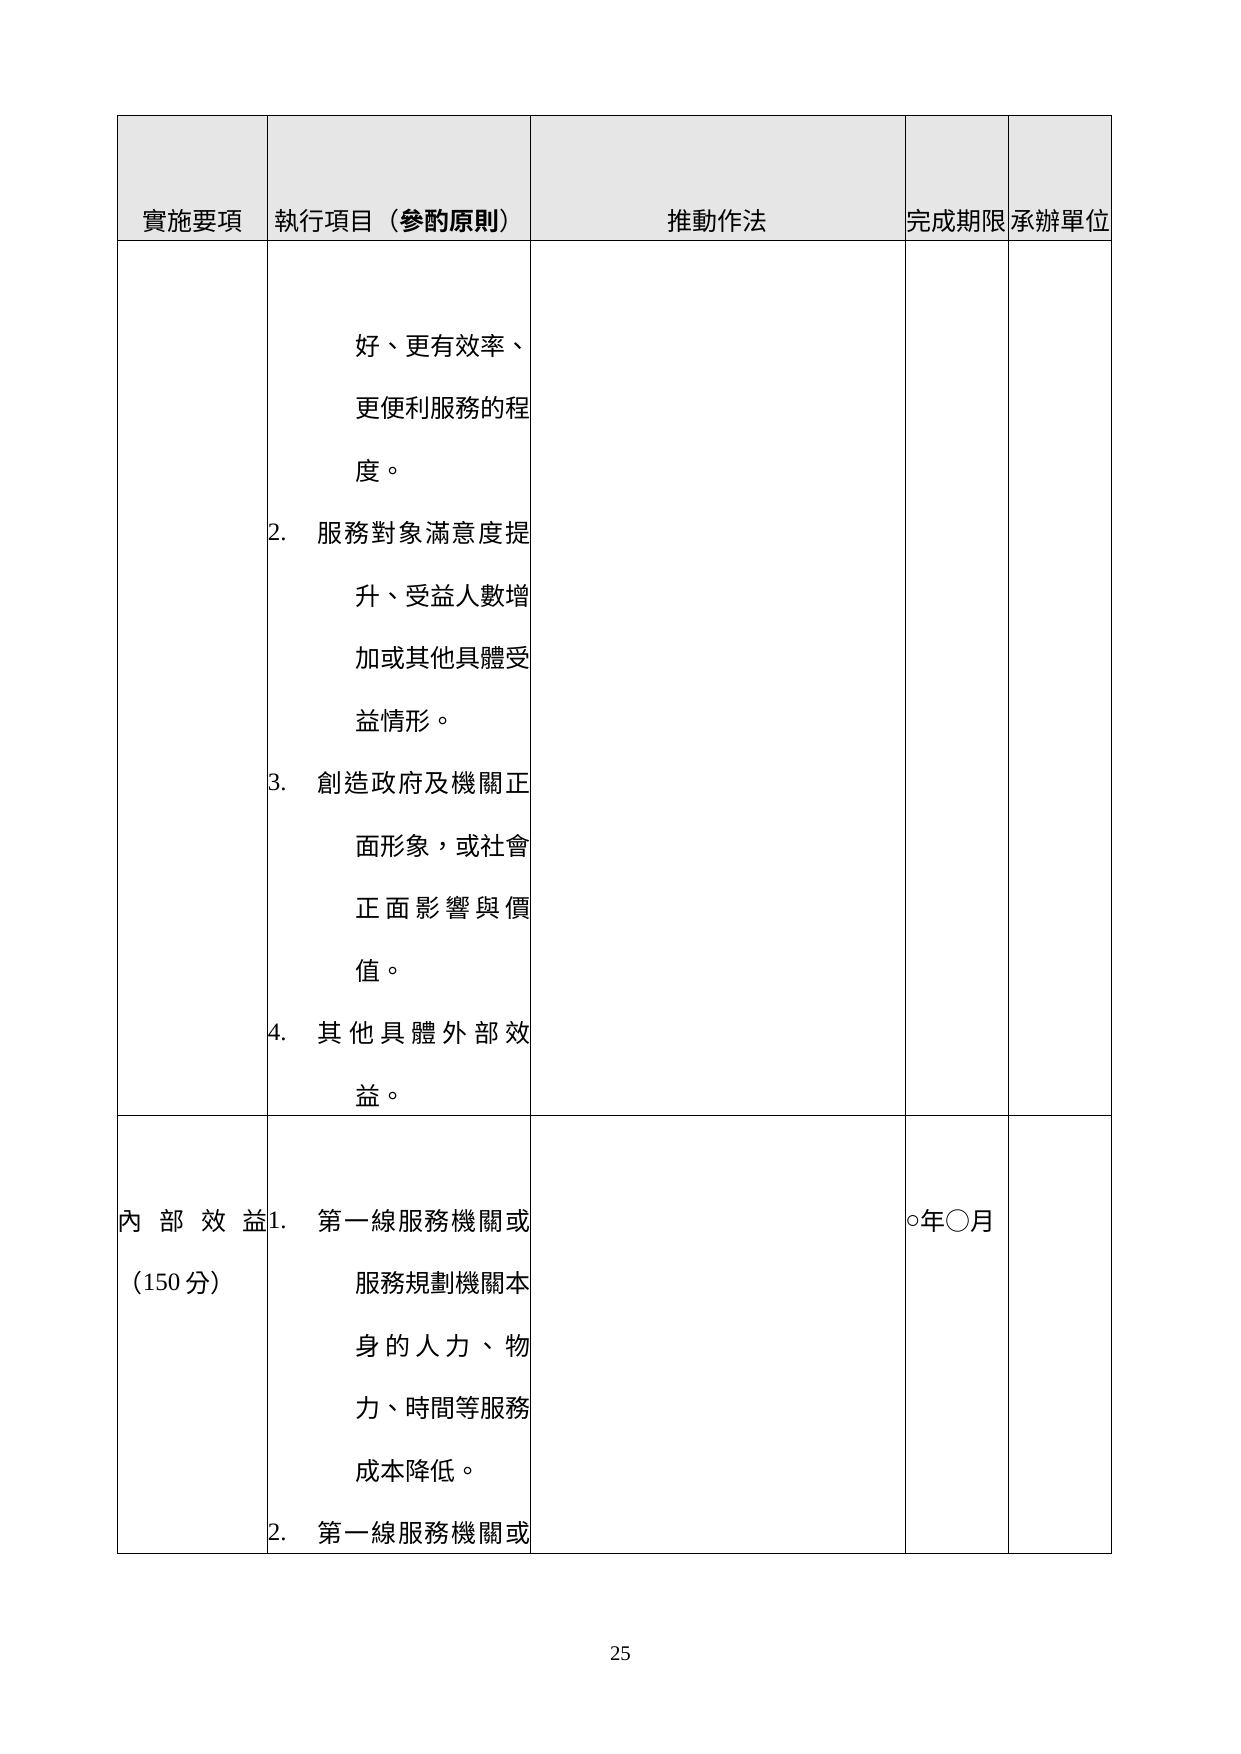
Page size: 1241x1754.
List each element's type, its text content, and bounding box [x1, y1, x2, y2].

table_cell 好、更有效率、更便利服務的程度。 服務對象滿意度提升、受益人數增加或其他具體受益情形。 創造政府及機關正面形象，或社會正面影響與價值。 其他具體外部效益。 [268, 241, 530, 1115]
table_cell [1009, 241, 1111, 1115]
table_header 實施要項 [118, 116, 267, 240]
table_header 承辦單位 [1009, 116, 1111, 240]
table_cell 第一線服務機關或服務規劃機關本身的人力、物力、時間等服務成本降低。 第一線服務機關或規劃機關本身的工作士氣、配合度、協調性的提升。 其他具體內部效益。 [268, 1116, 530, 1552]
table_cell [531, 241, 905, 1115]
table_header 完成期限 [906, 116, 1008, 240]
table_cell [1009, 1116, 1111, 1552]
table_cell [906, 241, 1008, 1115]
table_header 推動作法 [531, 116, 905, 240]
table_cell [118, 241, 267, 1115]
table_cell [531, 1116, 905, 1552]
table_cell 內部效益（150分） [118, 1116, 267, 1552]
table_header 執行項目（參酌原則） [268, 116, 530, 240]
table_cell ○年○月 [906, 1116, 1008, 1552]
